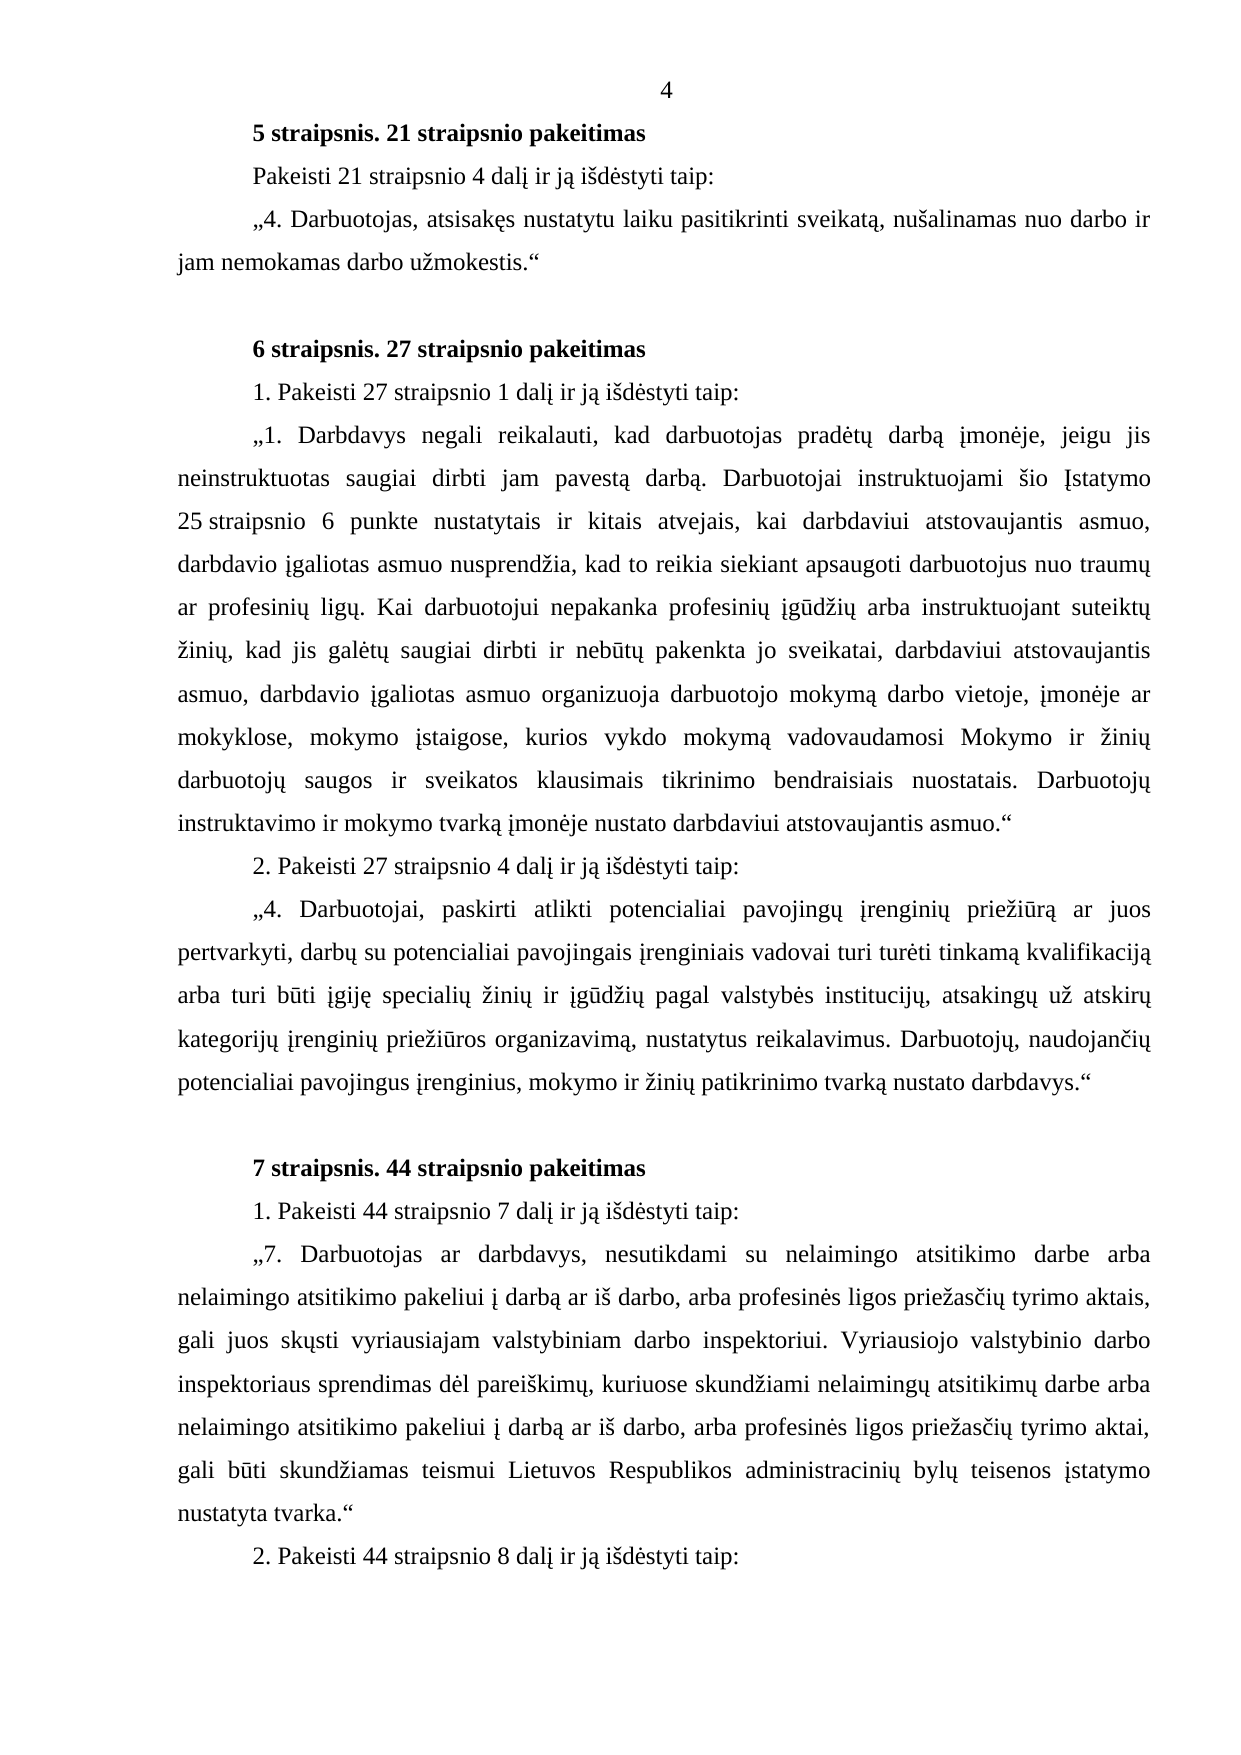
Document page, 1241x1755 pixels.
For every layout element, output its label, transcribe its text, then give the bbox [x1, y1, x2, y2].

text Pakeisti 21 straipsnio 4 dalį ir ją išdėstyti taip: [177, 161, 1152, 190]
text „7. Darbuotojas ar darbdavys, nesutikdami su nelaimingo atsitikimo darbe arba nelaimingo atsitikimo pakeliui į darbą ar iš darbo, arba profesinės ligos priežasčių tyrimo aktais, gali juos skųsti vyriausiajam valstybiniam darbo inspektoriui. Vyriausiojo valstybinio darbo inspektoriaus sprendimas dėl pareiškimų, kuriuose skundžiami nelaimingų atsitikimų darbe arba nelaimingo atsitikimo pakeliui į darbą ar iš darbo, arba profesinės ligos priežasčių tyrimo aktai, gali būti skundžiamas teismui Lietuvos Respublikos administracinių bylų teisenos įstatymo nustatyta tvarka.“ [177, 1239, 1152, 1527]
text 6 straipsnis. 27 straipsnio pakeitimas [177, 334, 1152, 362]
text 7 straipsnis. 44 straipsnio pakeitimas [177, 1153, 1152, 1182]
text 1. Pakeisti 44 straipsnio 7 dalį ir ją išdėstyti taip: [177, 1196, 1152, 1225]
text 5 straipsnis. 21 straipsnio pakeitimas [177, 118, 1152, 147]
text „4. Darbuotojas, atsisakęs nustatytu laiku pasitikrinti sveikatą, nušalinamas nuo darbo ir jam nemokamas darbo užmokestis.“ [177, 204, 1152, 276]
text „4. Darbuotojai, paskirti atlikti potencialiai pavojingų įrenginių priežiūrą ar juos pertvarkyti, darbų su potencialiai pavojingais įrenginiais vadovai turi turėti tinkamą kvalifikaciją arba turi būti įgiję specialių žinių ir įgūdžių pagal valstybės institucijų, atsakingų už atskirų kategorijų įrenginių priežiūros organizavimą, nustatytus reikalavimus. Darbuotojų, naudojančių potencialiai pavojingus įrenginius, mokymo ir žinių patikrinimo tvarką nustato darbdavys.“ [177, 894, 1152, 1096]
text 1. Pakeisti 27 straipsnio 1 dalį ir ją išdėstyti taip: [177, 377, 1152, 406]
text 2. Pakeisti 44 straipsnio 8 dalį ir ją išdėstyti taip: [177, 1541, 1152, 1570]
text 2. Pakeisti 27 straipsnio 4 dalį ir ją išdėstyti taip: [177, 851, 1152, 880]
text „1. Darbdavys negali reikalauti, kad darbuotojas pradėtų darbą įmonėje, jeigu jis neinstruktuotas saugiai dirbti jam pavestą darbą. Darbuotojai instruktuojami šio Įstatymo 25 straipsnio 6 punkte nustatytais ir kitais atvejais, kai darbdaviui atstovaujantis asmuo, darbdavio įgaliotas asmuo nusprendžia, kad to reikia siekiant apsaugoti darbuotojus nuo traumų ar profesinių ligų. Kai darbuotojui nepakanka profesinių įgūdžių arba instruktuojant suteiktų žinių, kad jis galėtų saugiai dirbti ir nebūtų pakenkta jo sveikatai, darbdaviui atstovaujantis asmuo, darbdavio įgaliotas asmuo organizuoja darbuotojo mokymą darbo vietoje, įmonėje ar mokyklose, mokymo įstaigose, kurios vykdo mokymą vadovaudamosi Mokymo ir žinių darbuotojų saugos ir sveikatos klausimais tikrinimo bendraisiais nuostatais. Darbuotojų instruktavimo ir mokymo tvarką įmonėje nustato darbdaviui atstovaujantis asmuo.“ [177, 420, 1152, 837]
